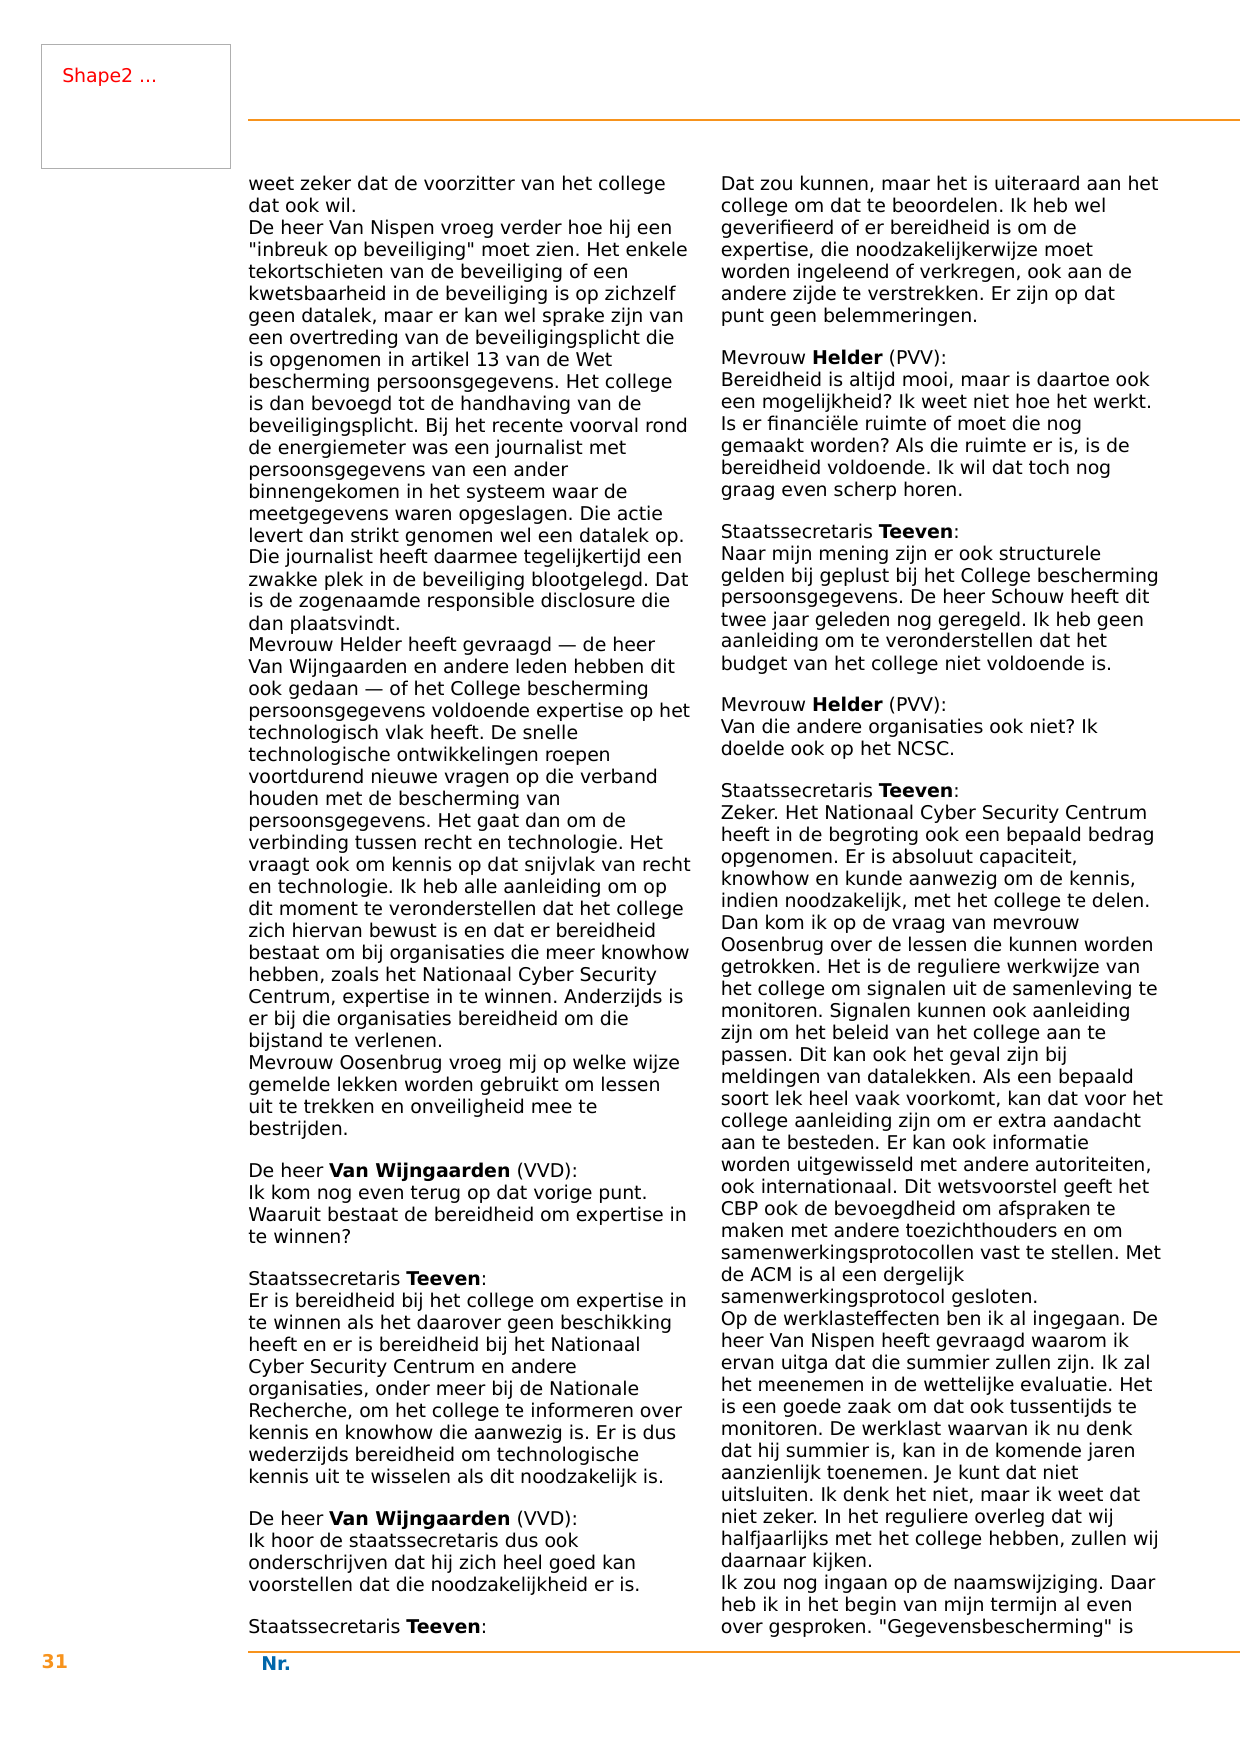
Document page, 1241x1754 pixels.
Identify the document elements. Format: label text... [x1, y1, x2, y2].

text Op de werklasteffecten ben ik al ingegaan. De heer Van Nispen heeft gevraagd waarom ik ervan uitga dat die summier zullen zijn. Ik zal het meenemen in de wettelijke evaluatie. Het is een goede zaak om dat ook tussentijds te monitoren. De werklast waarvan ik nu denk dat hij summier is, kan in de komende jaren aanzienlijk toenemen. Je kunt dat niet uitsluiten. Ik denk het niet, maar ik weet dat niet zeker. In het reguliere overleg dat wij halfjaarlijks met het college hebben, zullen wij daarnaar kijken. [721, 1308, 1163, 1572]
text Ik kom nog even terug op dat vorige punt. Waaruit bestaat de bereidheid om expertise in te winnen? [248, 1182, 691, 1248]
text Staatssecretaris Teeven: [248, 1616, 691, 1637]
text Mevrouw Helder heeft gevraagd — de heer Van Wijngaarden en andere leden hebben dit ook gedaan — of het College bescherming persoonsgegevens voldoende expertise op het technologisch vlak heeft. De snelle technologische ontwikkelingen roepen voortdurend nieuwe vragen op die verband houden met de bescherming van persoonsgegevens. Het gaat dan om de verbinding tussen recht en technologie. Het vraagt ook om kennis op dat snijvlak van recht en technologie. Ik heb alle aanleiding om op dit moment te veronderstellen dat het college zich hiervan bewust is en dat er bereidheid bestaat om bij organisaties die meer knowhow hebben, zoals het Nationaal Cyber Security Centrum, expertise in te winnen. Anderzijds is er bij die organisaties bereidheid om die bijstand te verlenen. [248, 634, 691, 1052]
text De heer Van Wijngaarden (VVD): [248, 1160, 691, 1182]
text Naar mijn mening zijn er ook structurele gelden bij geplust bij het College bescherming persoonsgegevens. De heer Schouw heeft dit twee jaar geleden nog geregeld. Ik heb geen aanleiding om te veronderstellen dat het budget van het college niet voldoende is. [721, 542, 1163, 674]
text Mevrouw Oosenbrug vroeg mij op welke wijze gemelde lekken worden gebruikt om lessen uit te trekken en onveiligheid mee te bestrijden. [248, 1052, 691, 1140]
text Staatssecretaris Teeven: [721, 780, 1163, 802]
text Staatssecretaris Teeven: [248, 1268, 691, 1290]
text Dat zou kunnen, maar het is uiteraard aan het college om dat te beoordelen. Ik heb wel geverifieerd of er bereidheid is om de expertise, die noodzakelijkerwijze moet worden ingeleend of verkregen, ook aan de andere zijde te verstrekken. Er zijn op dat punt geen belemmeringen. [721, 173, 1163, 327]
text Mevrouw Helder (PVV): [721, 694, 1163, 716]
text Ik hoor de staatssecretaris dus ook onderschrijven dat hij zich heel goed kan voorstellen dat die noodzakelijkheid er is. [248, 1529, 691, 1596]
text Bereidheid is altijd mooi, maar is daartoe ook een mogelijkheid? Ik weet niet hoe het werkt. Is er financiële ruimte of moet die nog gemaakt worden? Als die ruimte er is, is de bereidheid voldoende. Ik wil dat toch nog graag even scherp horen. [721, 369, 1163, 501]
text Ik zou nog ingaan op de naamswijziging. Daar heb ik in het begin van mijn termijn al even over gesproken. "Gegevensbescherming" is [721, 1572, 1163, 1637]
text weet zeker dat de voorzitter van het college dat ook wil. [248, 173, 691, 217]
text Van die andere organisaties ook niet? Ik doelde ook op het NCSC. [721, 716, 1163, 760]
text De heer Van Wijngaarden (VVD): [248, 1508, 691, 1529]
text Mevrouw Helder (PVV): [721, 347, 1163, 369]
text Dan kom ik op de vraag van mevrouw Oosenbrug over de lessen die kunnen worden getrokken. Het is de reguliere werkwijze van het college om signalen uit de samenleving te monitoren. Signalen kunnen ook aanleiding zijn om het beleid van het college aan te passen. Dit kan ook het geval zijn bij meldingen van datalekken. Als een bepaald soort lek heel vaak voorkomt, kan dat voor het college aanleiding zijn om er extra aandacht aan te besteden. Er kan ook informatie worden uitgewisseld met andere autoriteiten, ook internationaal. Dit wetsvoorstel geeft het CBP ook de bevoegdheid om afspraken te maken met andere toezichthouders en om samenwerkingsprotocollen vast te stellen. Met de ACM is al een dergelijk samenwerkingsprotocol gesloten. [721, 912, 1163, 1308]
text Staatssecretaris Teeven: [721, 521, 1163, 542]
text Zeker. Het Nationaal Cyber Security Centrum heeft in de begroting ook een bepaald bedrag opgenomen. Er is absoluut capaciteit, knowhow en kunde aanwezig om de kennis, indien noodzakelijk, met het college te delen. [721, 802, 1163, 912]
text De heer Van Nispen vroeg verder hoe hij een "inbreuk op beveiliging" moet zien. Het enkele tekortschieten van de beveiliging of een kwetsbaarheid in de beveiliging is op zichzelf geen datalek, maar er kan wel sprake zijn van een overtreding van de beveiligingsplicht die is opgenomen in artikel 13 van de Wet bescherming persoonsgegevens. Het college is dan bevoegd tot de handhaving van de beveiligingsplicht. Bij het recente voorval rond de energiemeter was een journalist met persoonsgegevens van een ander binnengekomen in het systeem waar de meetgegevens waren opgeslagen. Die actie levert dan strikt genomen wel een datalek op. Die journalist heeft daarmee tegelijkertijd een zwakke plek in de beveiliging blootgelegd. Dat is de zogenaamde responsible disclosure die dan plaatsvindt. [248, 217, 691, 634]
text Er is bereidheid bij het college om expertise in te winnen als het daarover geen beschikking heeft en er is bereidheid bij het Nationaal Cyber Security Centrum en andere organisaties, onder meer bij de Nationale Recherche, om het college te informeren over kennis en knowhow die aanwezig is. Er is dus wederzijds bereidheid om technologische kennis uit te wisselen als dit noodzakelijk is. [248, 1290, 691, 1488]
